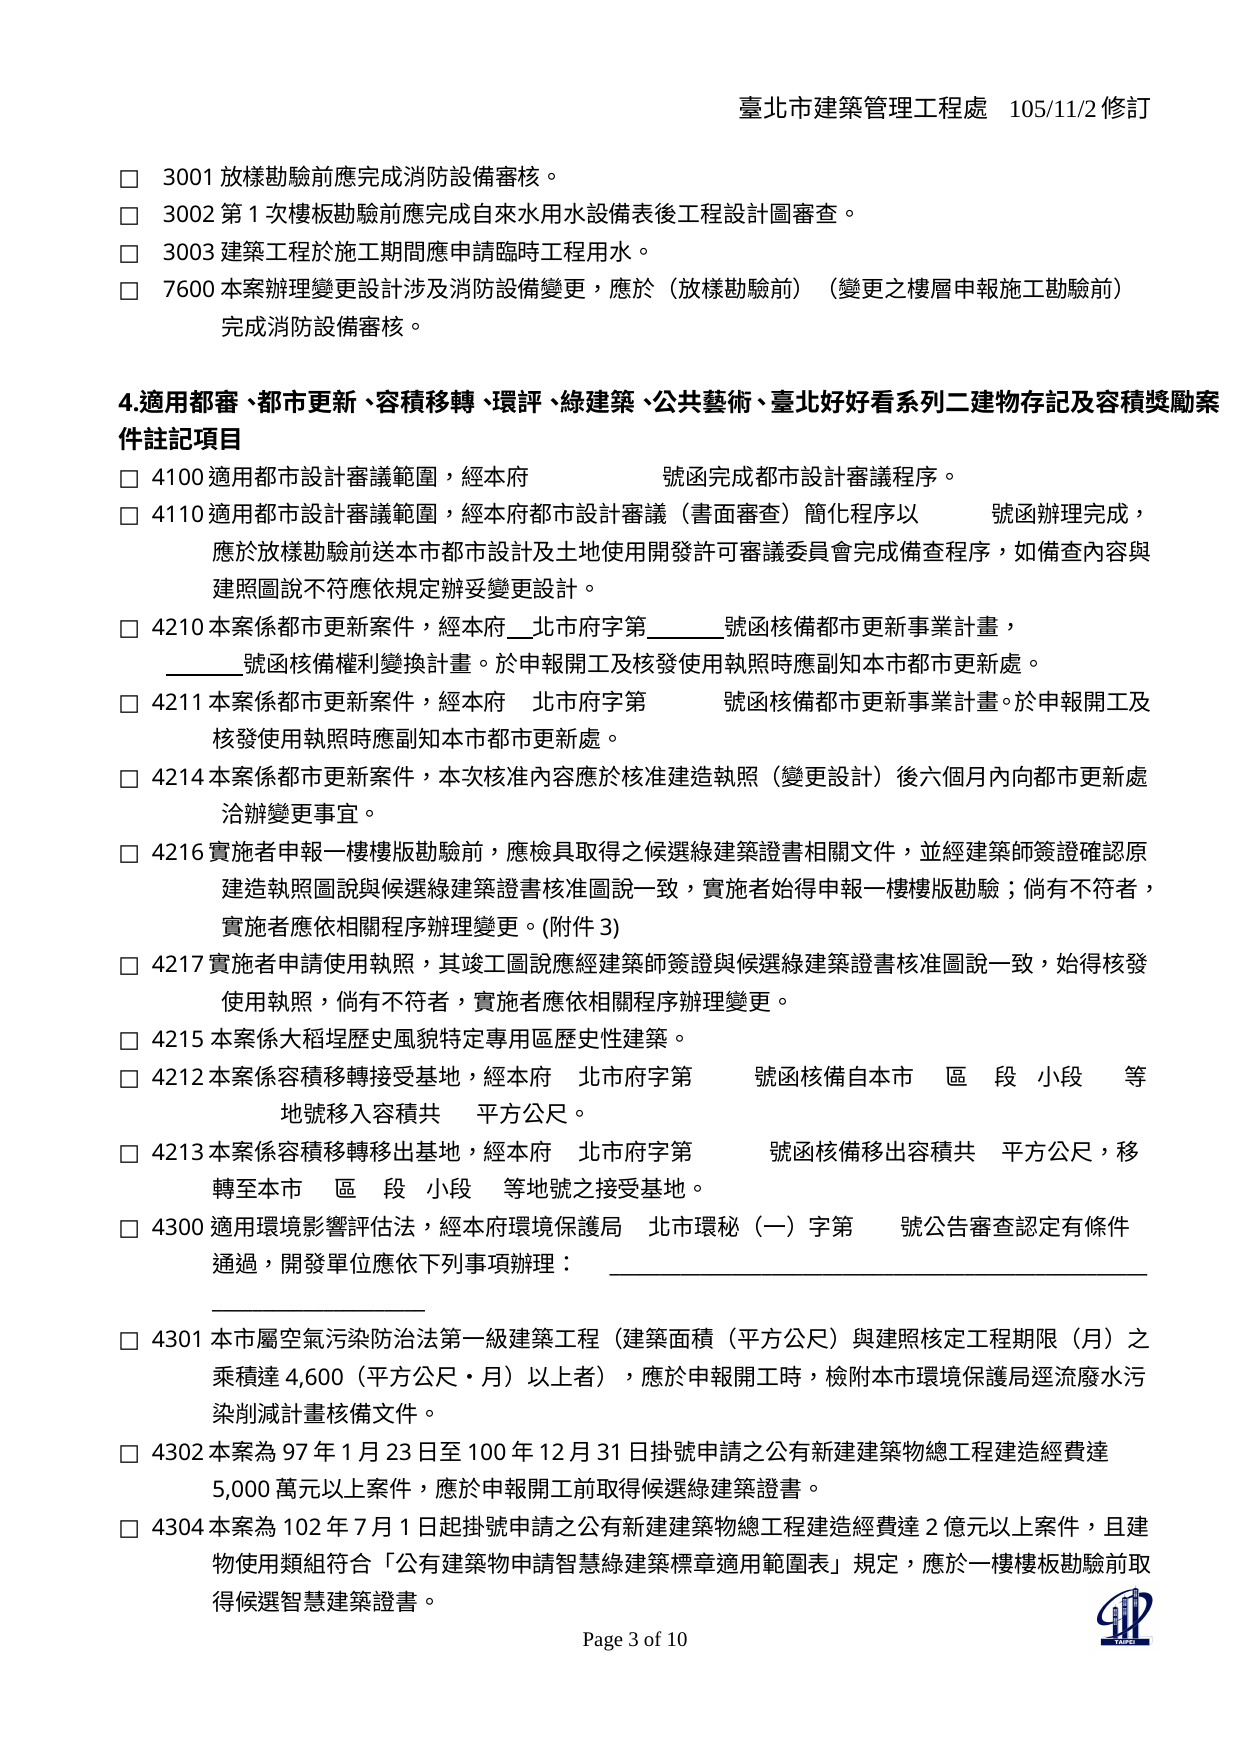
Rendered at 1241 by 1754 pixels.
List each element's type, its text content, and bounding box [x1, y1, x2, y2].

text □ 4210本案係都市更新案件，經本府 北市府字第 號函核備都市更新事業計畫， [118, 606, 1152, 644]
text □ 7600本案辦理變更設計涉及消防設備變更，應於（放樣勘驗前）（變更之樓層申報施工勘驗前）完成消防設備審核。 [118, 269, 1152, 344]
text □ 4217實施者申請使用執照，其竣工圖說應經建築師簽證與候選綠建築證書核准圖說一致，始得核發使用執照，倘有不符者，實施者應依相關程序辦理變更。 [118, 944, 1152, 1019]
text □ 4301 本市屬空氣污染防治法第一級建築工程（建築面積（平方公尺）與建照核定工程期限（月）之乘積達4,600（平方公尺‧月）以上者），應於申報開工時，檢附本市環境保護局逕流廢水污染削減計畫核備文件。 [118, 1319, 1152, 1431]
text □ 4214本案係都市更新案件，本次核准內容應於核准建造執照（變更設計）後六個月內向都市更新處洽辦變更事宜。 [118, 756, 1152, 831]
text □ 4213本案係容積移轉移出基地，經本府 北市府字第 號函核備移出容積共 平方公尺，移轉至本市 區 段 小段 等地號之接受基地。 [118, 1131, 1152, 1206]
text □ 4212本案係容積移轉接受基地，經本府 北市府字第 號函核備自本市 區 段 小段 等地號移入容積共 平方公尺。 [118, 1056, 1152, 1131]
text 4.適用都審、都市更新、容積移轉、環評、綠建築、公共藝術、臺北好好看系列二建物存記及容積獎勵案件註記項目 [118, 381, 1220, 456]
text □ 4110適用都市設計審議範圍，經本府都市設計審議（書面審查）簡化程序以 號函辦理完成，應於放樣勘驗前送本市都市設計及土地使用開發許可審議委員會完成備查程序，如備查內容與建照圖說不符應依規定辦妥變更設計。 [118, 494, 1152, 606]
text □ 4304本案為102年7月1日起掛號申請之公有新建建築物總工程建造經費達2億元以上案件，且建物使用類組符合「公有建築物申請智慧綠建築標章適用範圍表」規定，應於一樓樓板勘驗前取得候選智慧建築證書。 [118, 1506, 1152, 1619]
text □ 3001放樣勘驗前應完成消防設備審核。 [118, 156, 1152, 194]
text □ 4215 本案係大稻埕歷史風貌特定專用區歷史性建築。 [118, 1019, 1152, 1056]
text □ 4300 適用環境影響評估法，經本府環境保護局 北市環秘（一）字第 號公告審查認定有條件通過，開發單位應依下列事項辦理： __________________________________________________________________________ [118, 1206, 1152, 1319]
text 號函核備權利變換計畫。於申報開工及核發使用執照時應副知本市都市更新處。 [118, 644, 1152, 681]
text □ 3003建築工程於施工期間應申請臨時工程用水。 [118, 231, 1152, 269]
text □ 4302本案為97年1月23日至100年12月31日掛號申請之公有新建建築物總工程建造經費達5,000萬元以上案件，應於申報開工前取得候選綠建築證書。 [118, 1431, 1152, 1506]
text □ 4100適用都市設計審議範圍，經本府 號函完成都市設計審議程序。 [118, 456, 1152, 494]
text □ 4211本案係都市更新案件，經本府 北市府字第 號函核備都市更新事業計畫。於申報開工及核發使用執照時應副知本市都市更新處。 [118, 681, 1152, 756]
text □ 4216實施者申報一樓樓版勘驗前，應檢具取得之候選綠建築證書相關文件，並經建築師簽證確認原建造執照圖說與候選綠建築證書核准圖說一致，實施者始得申報一樓樓版勘驗；倘有不符者，實施者應依相關程序辦理變更。(附件3) [118, 831, 1152, 944]
picture [1088, 1581, 1160, 1653]
text □ 3002第1次樓板勘驗前應完成自來水用水設備表後工程設計圖審查。 [118, 194, 1152, 231]
